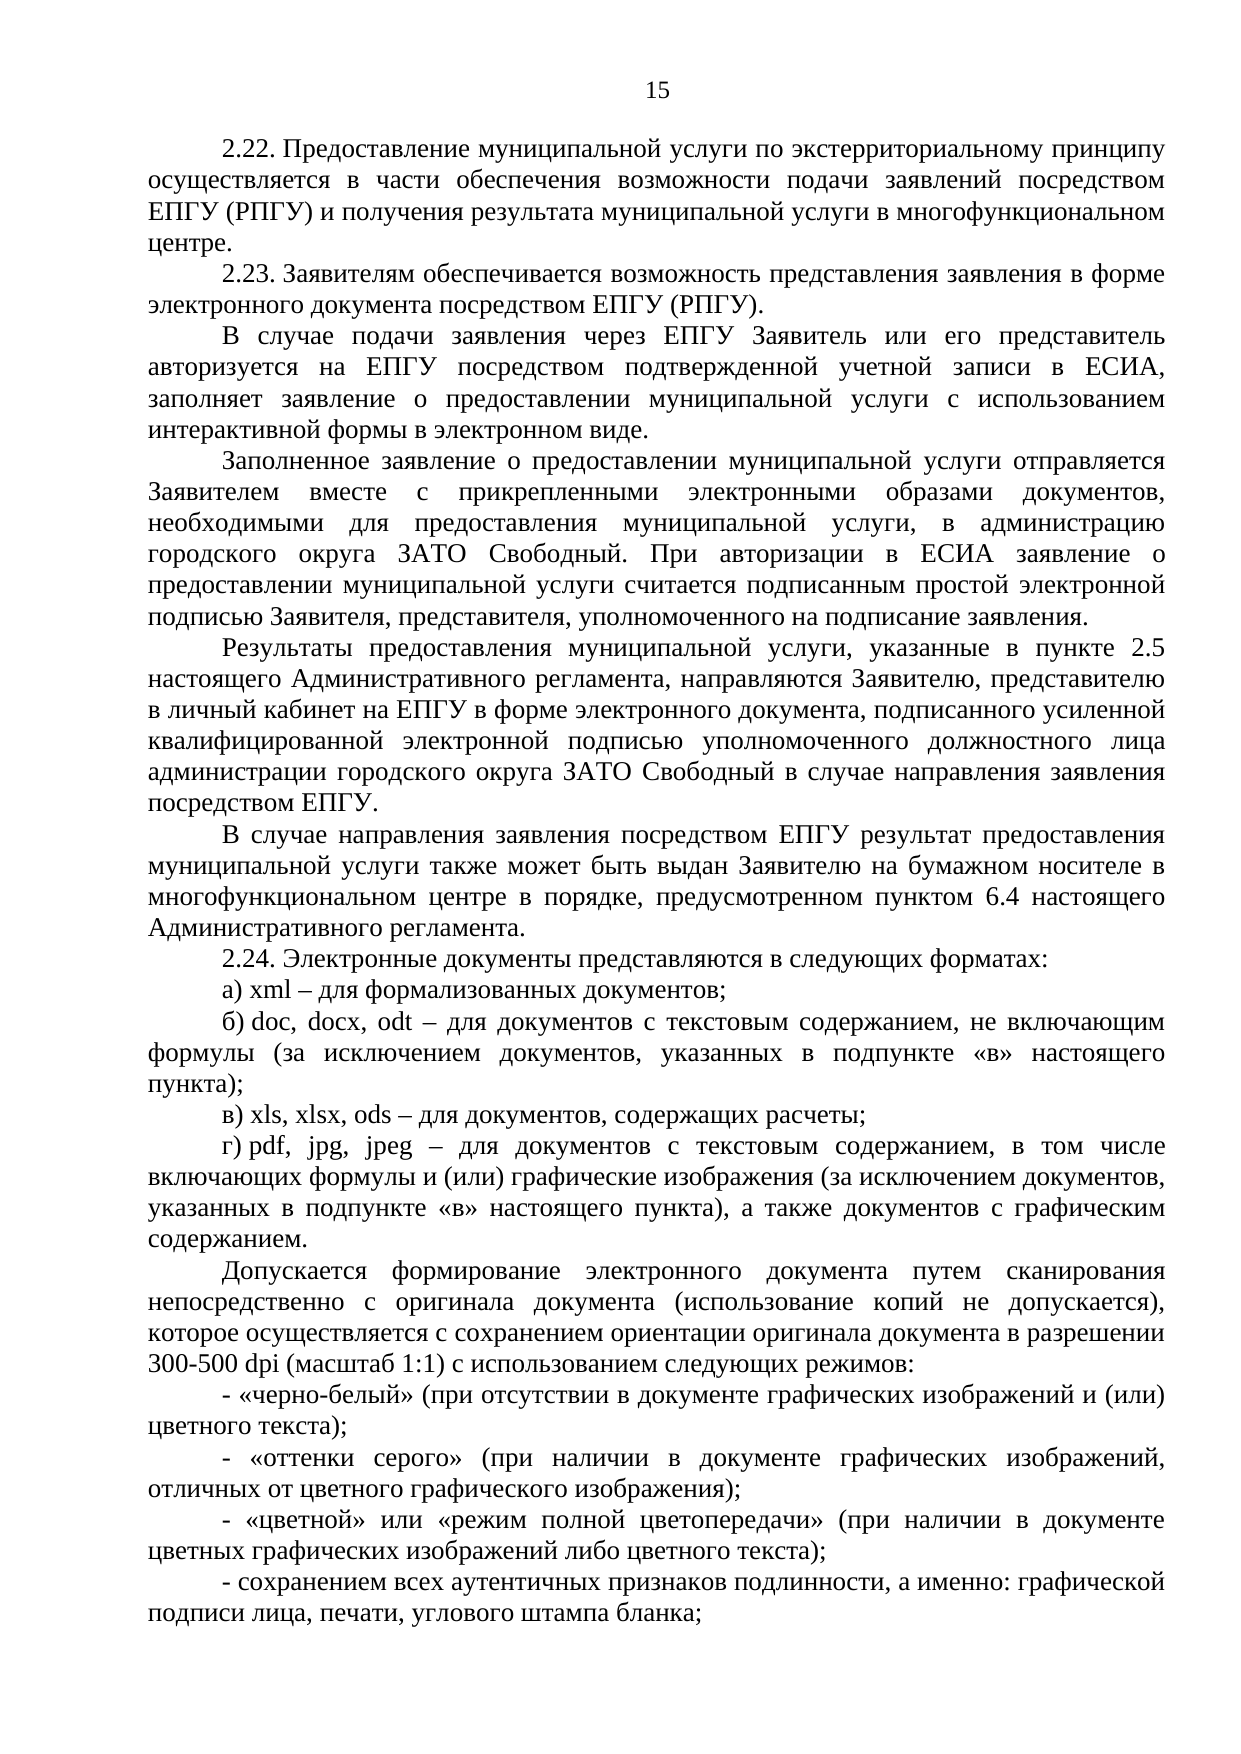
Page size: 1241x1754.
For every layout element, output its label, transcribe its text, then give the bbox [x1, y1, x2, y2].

text - сохранением всех аутентичных признаков подлинности, а именно: графической подписи лица, печати, углового штампа бланка; [148, 1565, 1167, 1627]
text Результаты предоставления муниципальной услуги, указанные в пункте 2.5 настоящего Административного регламента, направляются Заявителю, представителю в личный кабинет на ЕПГУ в форме электронного документа, подписанного усиленной квалифицированной электронной подписью уполномоченного должностного лица администрации городского округа ЗАТО Свободный в случае направления заявления посредством ЕПГУ. [148, 631, 1167, 818]
text - «цветной» или «режим полной цветопередачи» (при наличии в документе цветных графических изображений либо цветного текста); [148, 1503, 1167, 1565]
text г) pdf, jpg, jpeg – для документов с текстовым содержанием, в том числе включающих формулы и (или) графические изображения (за исключением документов, указанных в подпункте «в» настоящего пункта), а также документов с графическим содержанием. [148, 1129, 1167, 1254]
text - «черно-белый» (при отсутствии в документе графических изображений и (или) цветного текста); [148, 1378, 1167, 1441]
text Допускается формирование электронного документа путем сканирования непосредственно с оригинала документа (использование копий не допускается), которое осуществляется с сохранением ориентации оригинала документа в разрешении 300-500 dpi (масштаб 1:1) с использованием следующих режимов: [148, 1254, 1167, 1378]
text Заполненное заявление о предоставлении муниципальной услуги отправляется Заявителем вместе с прикрепленными электронными образами документов, необходимыми для предоставления муниципальной услуги, в администрацию городского округа ЗАТО Свободный. При авторизации в ЕСИА заявление о предоставлении муниципальной услуги считается подписанным простой электронной подписью Заявителя, представителя, уполномоченного на подписание заявления. [148, 444, 1167, 631]
text 2.24. Электронные документы представляются в следующих форматах: [148, 942, 1167, 973]
text 2.22. Предоставление муниципальной услуги по экстерриториальному принципу осуществляется в части обеспечения возможности подачи заявлений посредством ЕПГУ (РПГУ) и получения результата муниципальной услуги в многофункциональном центре. [148, 132, 1167, 257]
text в) xls, xlsx, ods – для документов, содержащих расчеты; [148, 1098, 1167, 1129]
text 2.23. Заявителям обеспечивается возможность представления заявления в форме электронного документа посредством ЕПГУ (РПГУ). [148, 257, 1167, 319]
text б) doc, docx, odt – для документов с текстовым содержанием, не включающим формулы (за исключением документов, указанных в подпункте «в» настоящего пункта); [148, 1004, 1167, 1098]
text В случае направления заявления посредством ЕПГУ результат предоставления муниципальной услуги также может быть выдан Заявителю на бумажном носителе в многофункциональном центре в порядке, предусмотренном пунктом 6.4 настоящего Административного регламента. [148, 818, 1167, 942]
text - «оттенки серого» (при наличии в документе графических изображений, отличных от цветного графического изображения); [148, 1441, 1167, 1503]
text а) xml – для формализованных документов; [148, 973, 1167, 1004]
text В случае подачи заявления через ЕПГУ Заявитель или его представитель авторизуется на ЕПГУ посредством подтвержденной учетной записи в ЕСИА, заполняет заявление о предоставлении муниципальной услуги с использованием интерактивной формы в электронном виде. [148, 319, 1167, 444]
